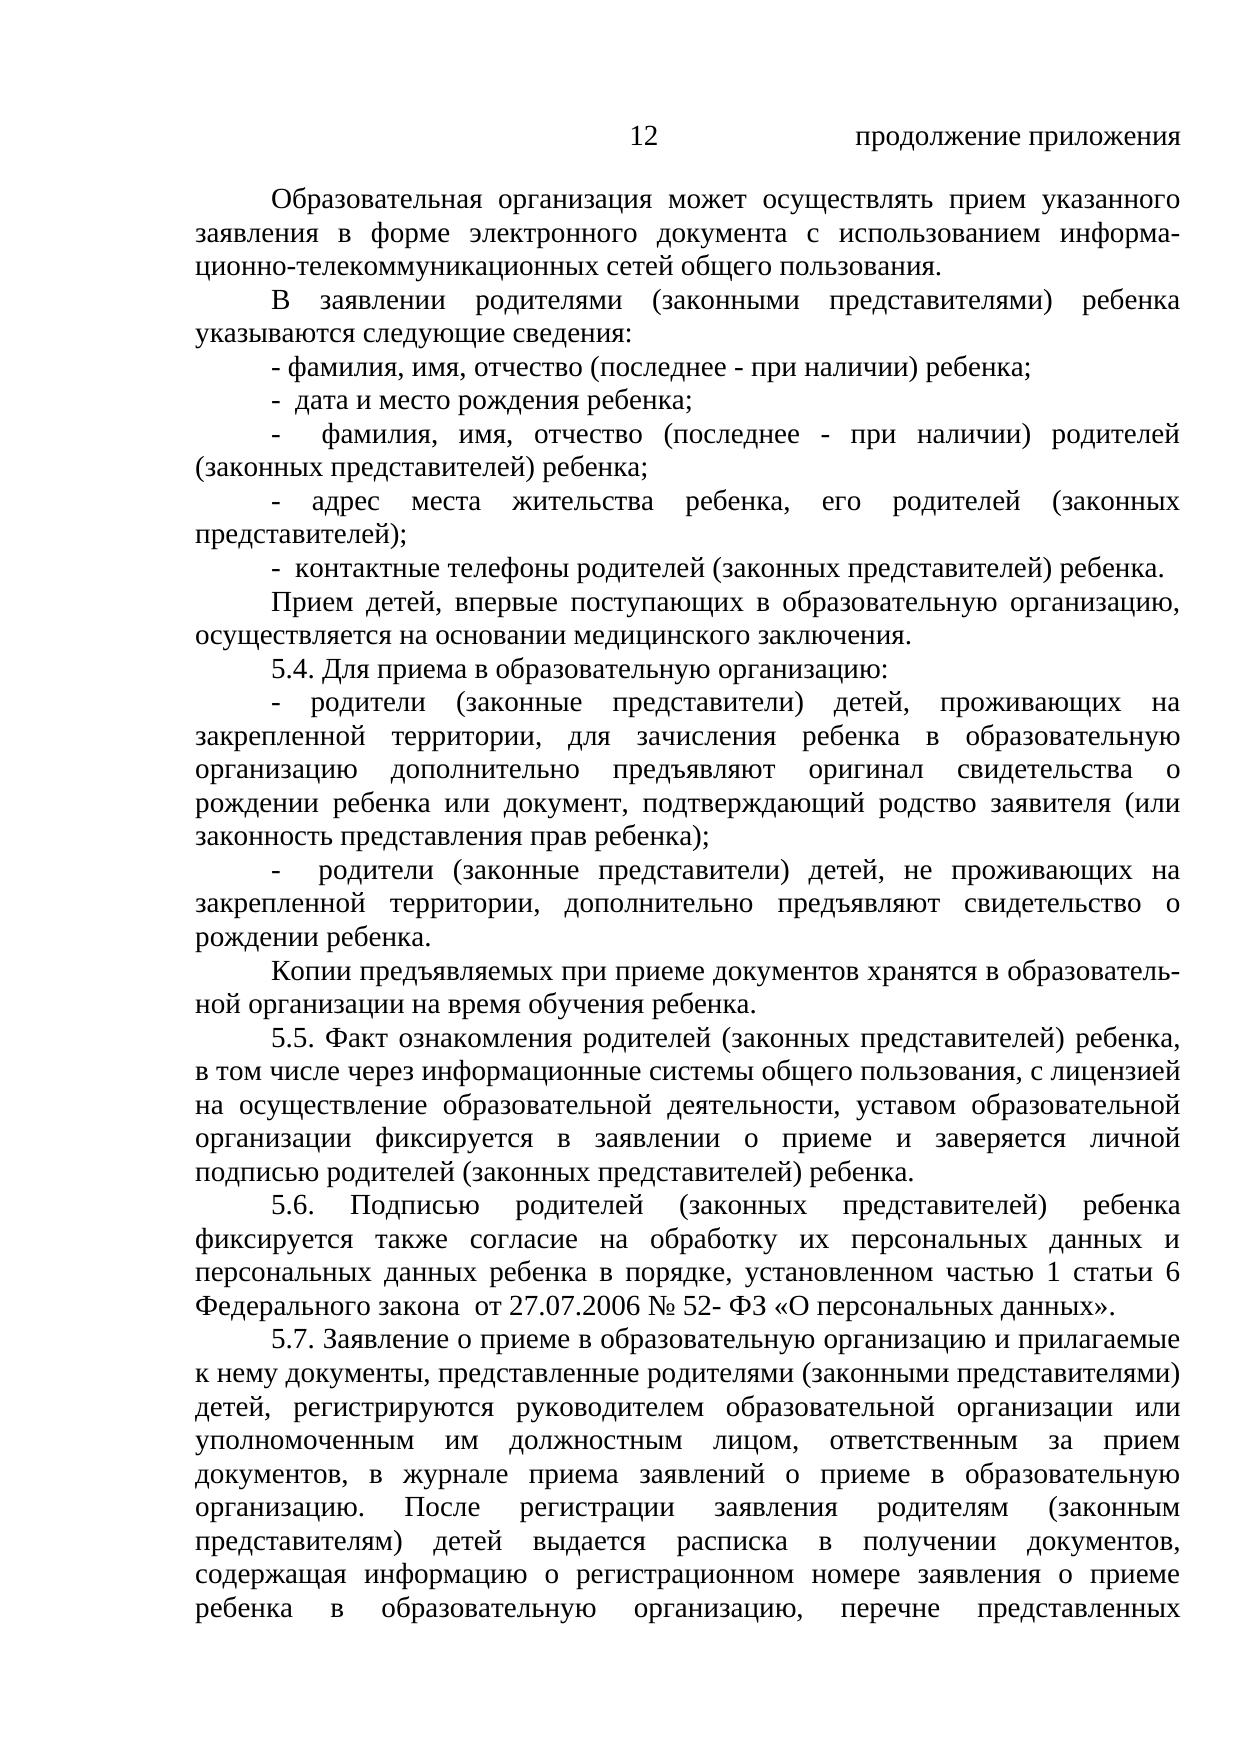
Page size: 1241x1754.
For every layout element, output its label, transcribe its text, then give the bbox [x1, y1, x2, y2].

text 5.5. Факт ознакомления родителей (законных представителей) ребенка, в том числе через информационные системы общего пользования, с лицензией на осуществление образовательной деятельности, уставом образовательной организации фиксируется в заявлении о приеме и заверяется личной подписью родителей (законных представителей) ребенка. [195, 1020, 1181, 1187]
text Копии предъявляемых при приеме документов хранятся в образователь-ной организации на время обучения ребенка. [195, 953, 1181, 1020]
text 5.6. Подписью родителей (законных представителей) ребенка фиксируется также согласие на обработку их персональных данных и персональных данных ребенка в порядке, установленном частью 1 статьи 6 Федерального закона от 27.07.2006 № 52- ФЗ «О персональных данных». [195, 1187, 1181, 1322]
text - родители (законные представители) детей, не проживающих на закрепленной территории, дополнительно предъявляют свидетельство о рождении ребенка. [195, 852, 1181, 953]
text В заявлении родителями (законными представителями) ребенка указываются следующие сведения: [195, 282, 1181, 349]
text 5.4. Для приема в образовательную организацию: [195, 651, 1181, 684]
text - родители (законные представители) детей, проживающих на закрепленной территории, для зачисления ребенка в образовательную организацию дополнительно предъявляют оригинал свидетельства о рождении ребенка или документ, подтверждающий родство заявителя (или законность представления прав ребенка); [195, 684, 1181, 852]
text 5.7. Заявление о приеме в образовательную организацию и прилагаемые к нему документы, представленные родителями (законными представителями) детей, регистрируются руководителем образовательной организации или уполномоченным им должностным лицом, ответственным за прием документов, в журнале приема заявлений о приеме в образовательную организацию. После регистрации заявления родителям (законным представителям) детей выдается расписка в получении документов, содержащая информацию о регистрационном номере заявления о приеме ребенка в образовательную организацию, перечне представленных [195, 1322, 1181, 1623]
text - адрес места жительства ребенка, его родителей (законных представителей); [195, 483, 1181, 550]
text Прием детей, впервые поступающих в образовательную организацию, осуществляется на основании медицинского заключения. [195, 584, 1181, 651]
text - контактные телефоны родителей (законных представителей) ребенка. [195, 550, 1181, 584]
text - дата и место рождения ребенка; [195, 382, 1181, 416]
text - фамилия, имя, отчество (последнее - при наличии) родителей (законных представителей) ребенка; [195, 416, 1181, 483]
text - фамилия, имя, отчество (последнее - при наличии) ребенка; [195, 349, 1181, 382]
text Образовательная организация может осуществлять прием указанного заявления в форме электронного документа с использованием информа-ционно-телекоммуникационных сетей общего пользования. [195, 181, 1181, 282]
